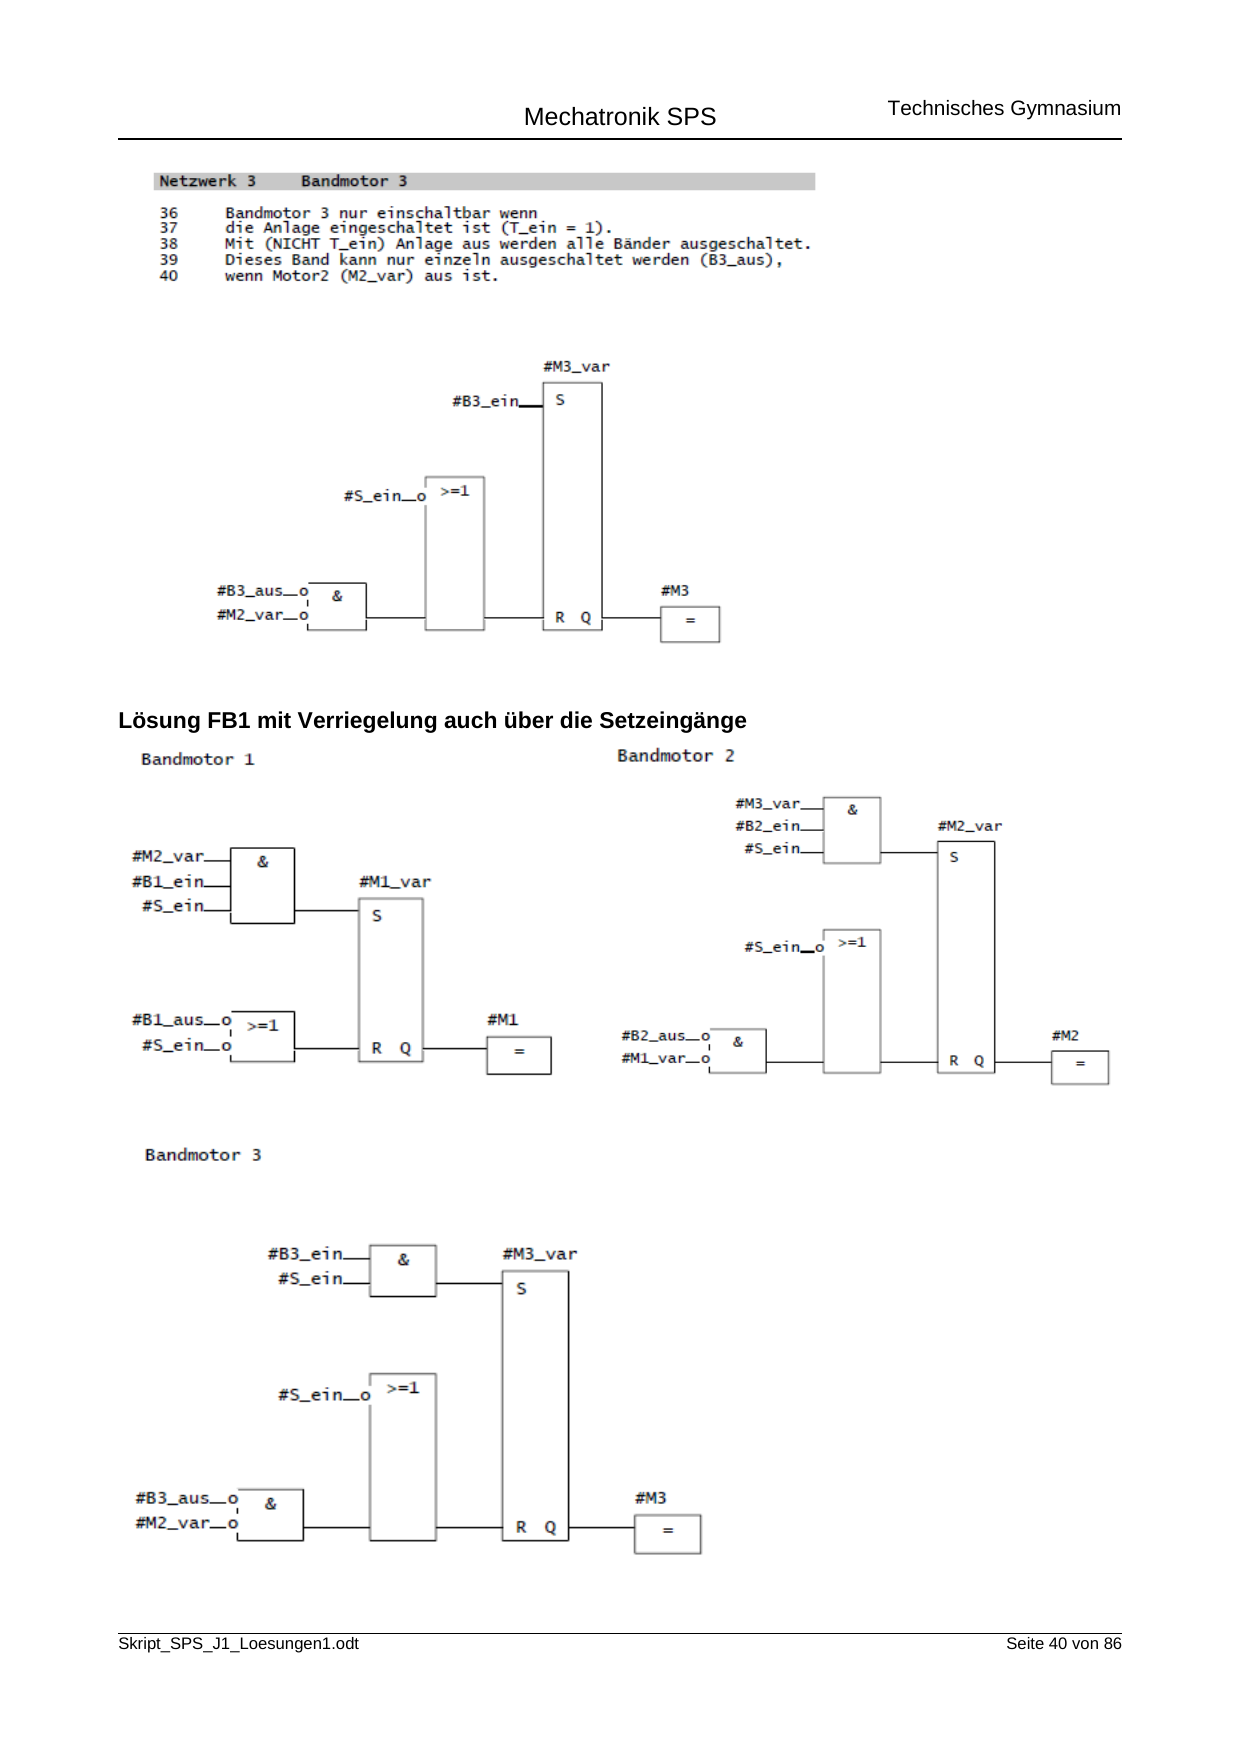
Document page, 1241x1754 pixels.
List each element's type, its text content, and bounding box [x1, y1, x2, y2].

picture [150, 169, 816, 648]
picture [605, 742, 752, 771]
picture [120, 1142, 705, 1562]
picture [603, 776, 1113, 1088]
picture [120, 749, 555, 1078]
text Lösung FB1 mit Verriegelung auch über die Setzeingänge [118, 708, 1122, 733]
